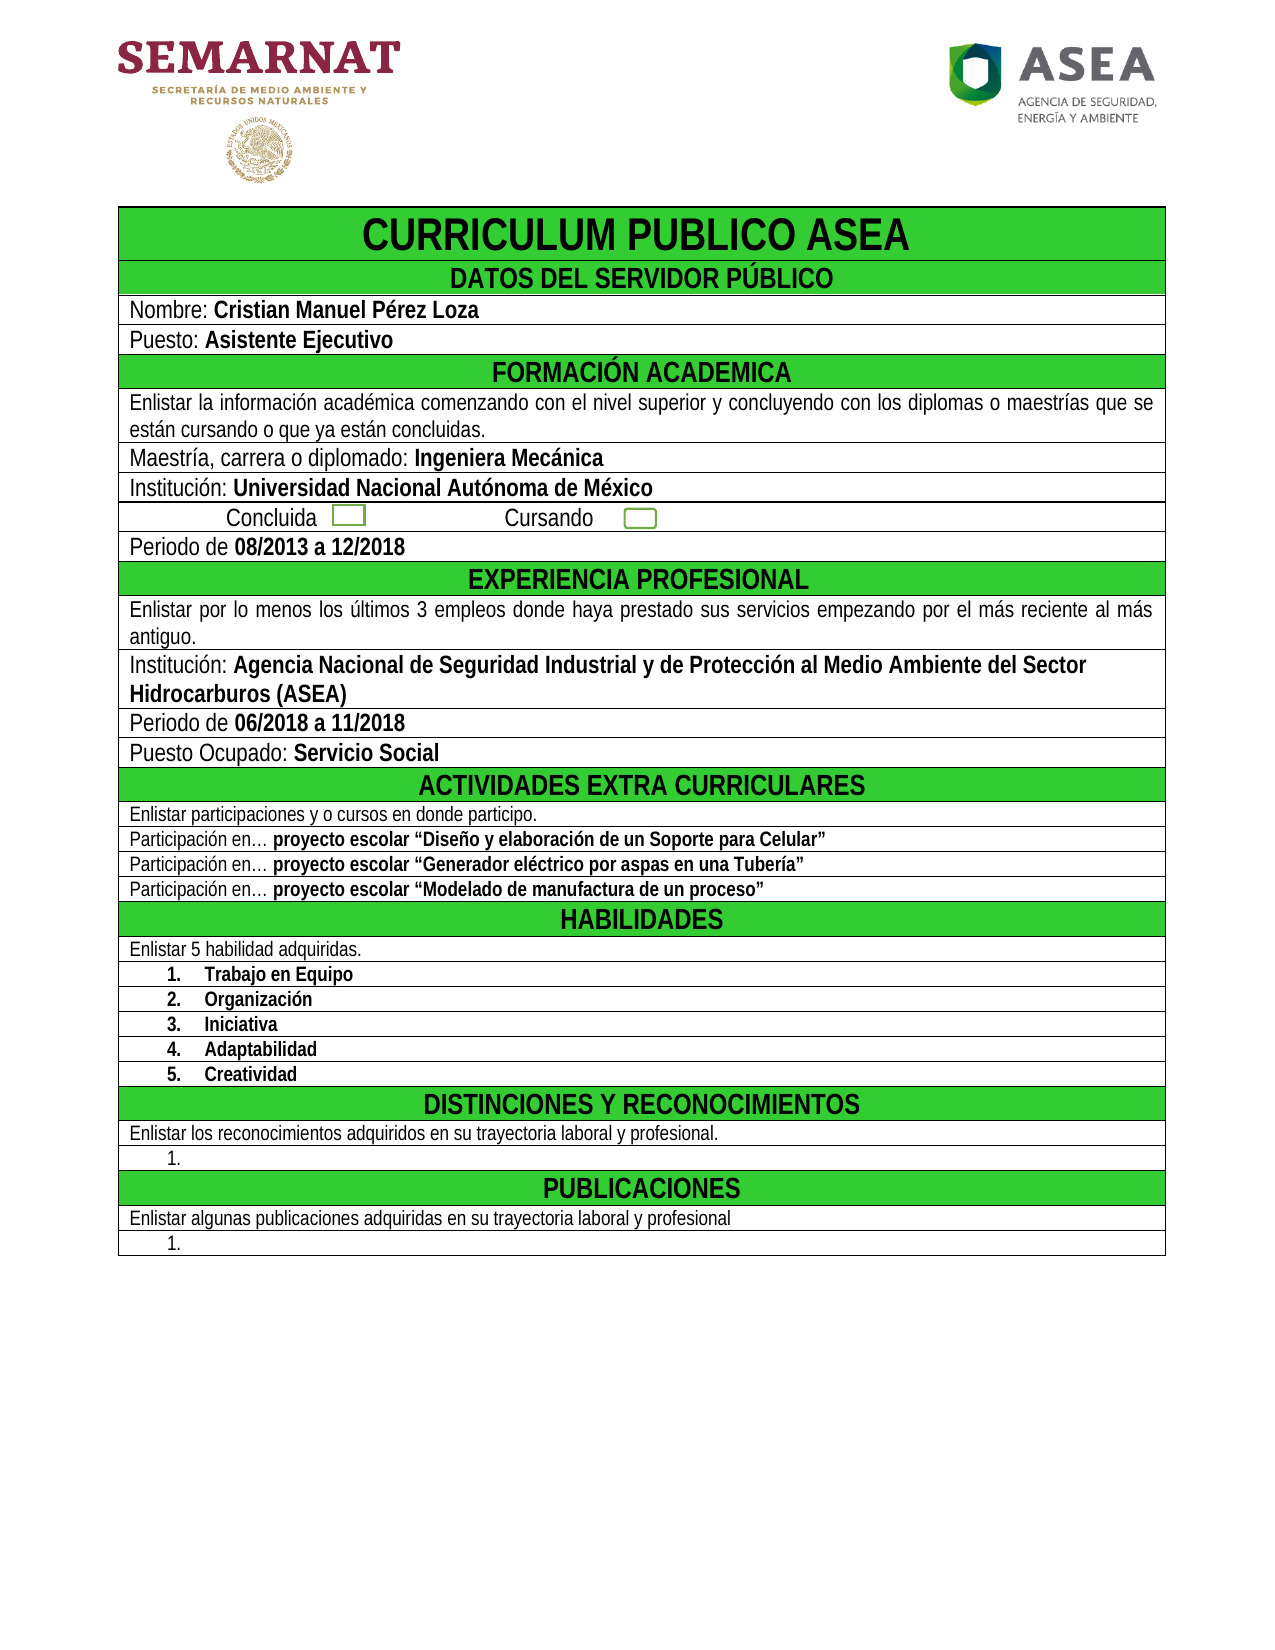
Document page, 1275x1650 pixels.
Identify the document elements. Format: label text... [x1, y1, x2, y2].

table_cell Enlistar algunas publicaciones adquiridas en su trayectoria laboral y profesional [119, 1206, 1165, 1230]
table_header CURRICULUM PUBLICO ASEA [119, 208, 1165, 260]
table_cell Enlistar participaciones y o cursos en donde participo. [119, 802, 1165, 826]
table_cell DISTINCIONES Y RECONOCIMIENTOS [119, 1087, 1165, 1120]
table_cell PUBLICACIONES [119, 1171, 1165, 1205]
table_cell Institución: Universidad Nacional Autónoma de México [119, 473, 1165, 501]
table_cell FORMACIÓN ACADEMICA [119, 355, 1165, 388]
table_cell Adaptabilidad [119, 1037, 1165, 1061]
table_cell Participación en… proyecto escolar “Generador eléctrico por aspas en una Tubería” [119, 852, 1165, 876]
table_cell Participación en… proyecto escolar “Diseño y elaboración de un Soporte para Celular” [119, 827, 1165, 851]
table_cell Periodo de 06/2018 a 11/2018 [119, 709, 1165, 737]
table_cell [119, 1231, 1165, 1255]
table_cell HABILIDADES [119, 902, 1165, 936]
table_cell EXPERIENCIA PROFESIONAL [119, 562, 1165, 595]
table_cell Puesto Ocupado: Servicio Social [119, 738, 1165, 767]
table_cell Trabajo en Equipo [119, 962, 1165, 986]
table_cell Enlistar por lo menos los últimos 3 empleos donde haya prestado sus servicios empezando por el más reciente al más antiguo. [119, 596, 1165, 649]
table_cell Enlistar la información académica comenzando con el nivel superior y concluyendo con los diplomas o maestrías que se están cursando o que ya están concluidas. [119, 389, 1165, 442]
table_cell Institución: Agencia Nacional de Seguridad Industrial y de Protección al Medio Ambiente del Sector Hidrocarburos (ASEA) [119, 650, 1165, 707]
table_cell Organización [119, 987, 1165, 1011]
table_cell ACTIVIDADES EXTRA CURRICULARES [119, 768, 1165, 801]
table_cell [119, 1146, 1165, 1170]
table_cell Enlistar los reconocimientos adquiridos en su trayectoria laboral y profesional. [119, 1121, 1165, 1145]
table_cell DATOS DEL SERVIDOR PÚBLICO [119, 261, 1165, 294]
table_cell Iniciativa [119, 1012, 1165, 1036]
table_cell Maestría, carrera o diplomado: Ingeniera Mecánica [119, 443, 1165, 472]
table_cell Participación en… proyecto escolar “Modelado de manufactura de un proceso” [119, 877, 1165, 901]
table_cell Enlistar 5 habilidad adquiridas. [119, 937, 1165, 961]
table_cell Concluida Cursando [119, 503, 1165, 531]
table_cell Creatividad [119, 1062, 1165, 1086]
table_cell Nombre: Cristian Manuel Pérez Loza [119, 296, 1165, 324]
table_cell Puesto: Asistente Ejecutivo [119, 325, 1165, 354]
table_cell Periodo de 08/2013 a 12/2018 [119, 532, 1165, 561]
